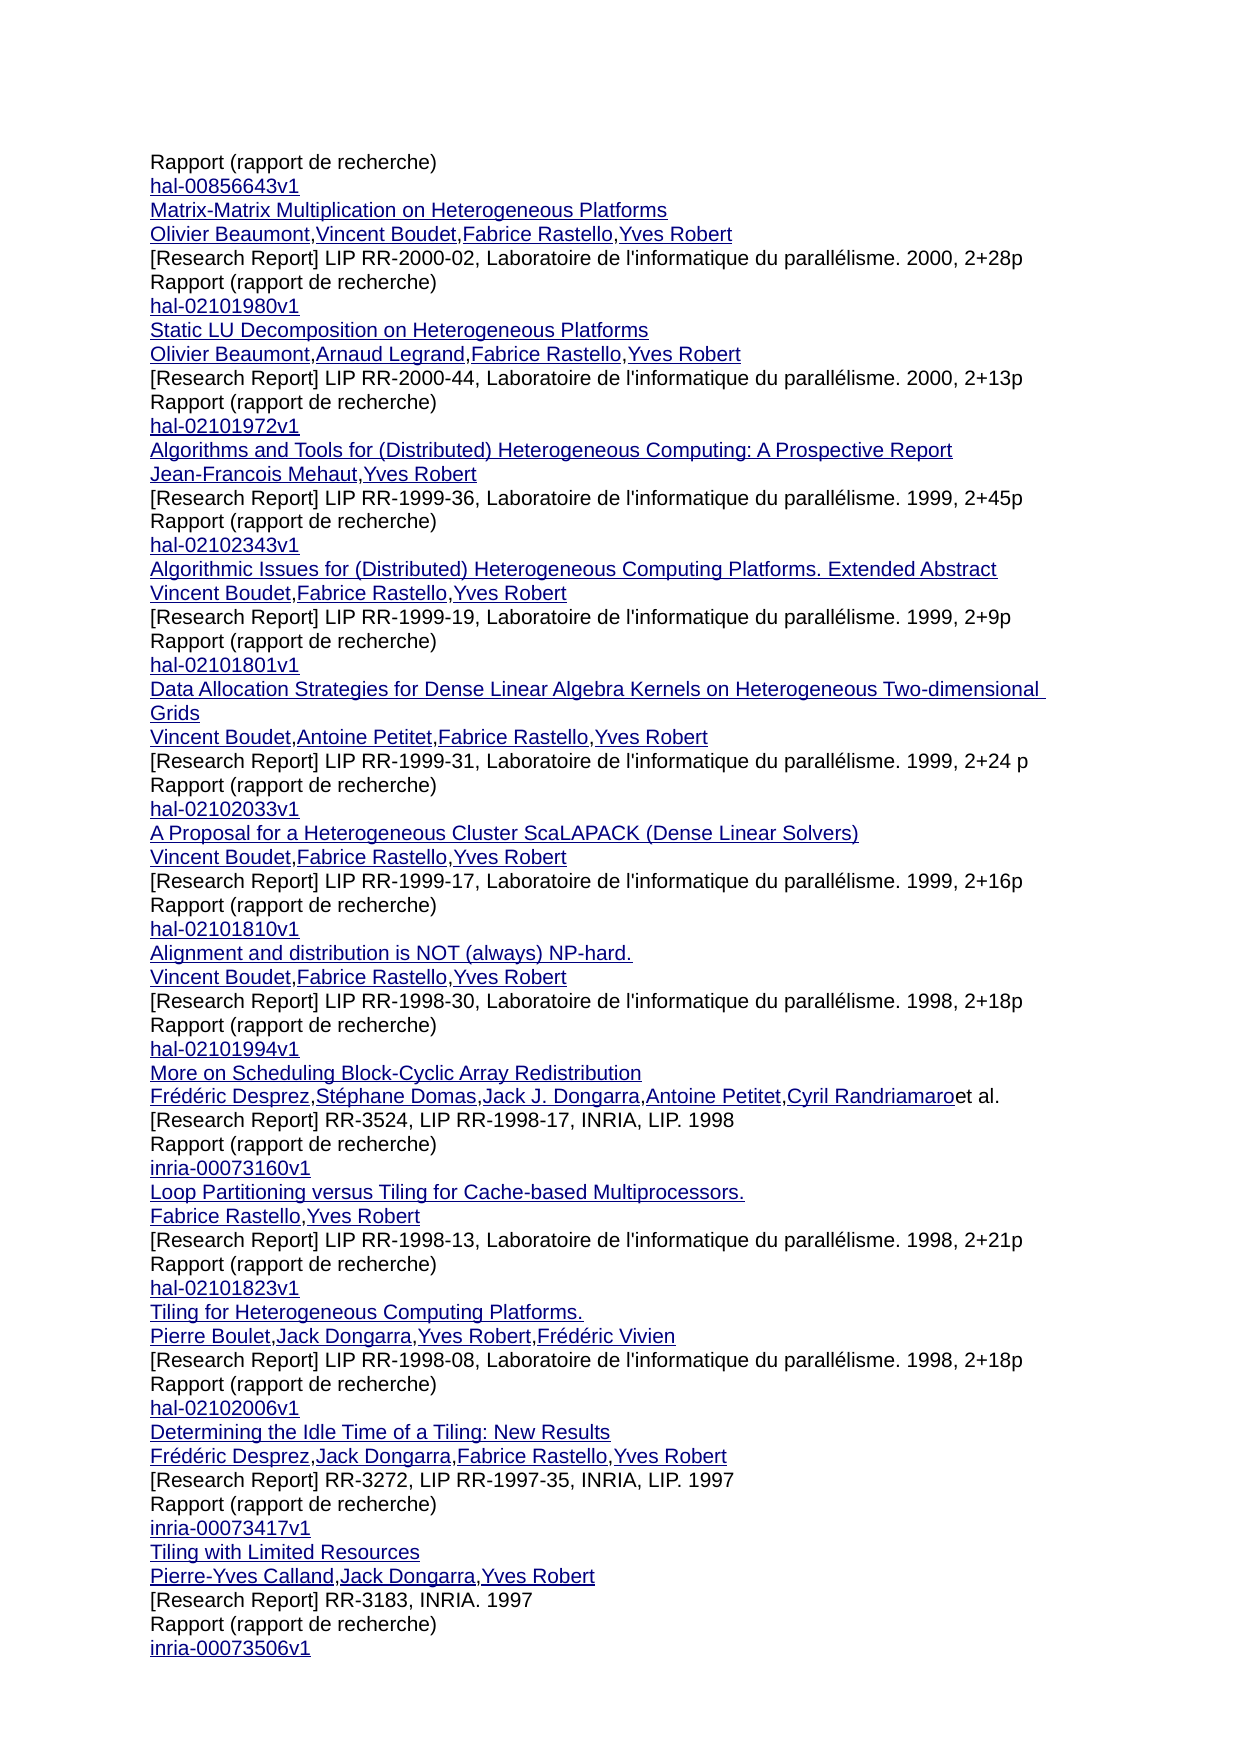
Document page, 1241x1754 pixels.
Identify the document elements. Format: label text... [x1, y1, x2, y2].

table_cell A Proposal for a Heterogeneous Cluster ScaLAPACK (Dense Linear Solvers) Vincent Boudet,Fabrice Rastello,Yves Robert [Research Report] LIP RR-1999-17, Laboratoire de l'informatique du parallélisme. 1999, 2+16p Rapport (rapport de recherche) hal-02101810v1 [150, 821, 1090, 941]
table_cell Static LU Decomposition on Heterogeneous Platforms Olivier Beaumont,Arnaud Legrand,Fabrice Rastello,Yves Robert [Research Report] LIP RR-2000-44, Laboratoire de l'informatique du parallélisme. 2000, 2+13p Rapport (rapport de recherche) hal-02101972v1 [150, 318, 1090, 437]
table_cell Algorithmic Issues for (Distributed) Heterogeneous Computing Platforms. Extended Abstract Vincent Boudet,Fabrice Rastello,Yves Robert [Research Report] LIP RR-1999-19, Laboratoire de l'informatique du parallélisme. 1999, 2+9p Rapport (rapport de recherche) hal-02101801v1 [150, 557, 1090, 677]
table_cell Determining the Idle Time of a Tiling: New Results Frédéric Desprez,Jack Dongarra,Fabrice Rastello,Yves Robert [Research Report] RR-3272, LIP RR-1997-35, INRIA, LIP. 1997 Rapport (rapport de recherche) inria-00073417v1 [150, 1420, 1090, 1539]
table_cell Alignment and distribution is NOT (always) NP-hard. Vincent Boudet,Fabrice Rastello,Yves Robert [Research Report] LIP RR-1998-30, Laboratoire de l'informatique du parallélisme. 1998, 2+18p Rapport (rapport de recherche) hal-02101994v1 [150, 941, 1090, 1060]
table_cell Tiling for Heterogeneous Computing Platforms. Pierre Boulet,Jack Dongarra,Yves Robert,Frédéric Vivien [Research Report] LIP RR-1998-08, Laboratoire de l'informatique du parallélisme. 1998, 2+18p Rapport (rapport de recherche) hal-02102006v1 [150, 1300, 1090, 1420]
table_cell Algorithms and Tools for (Distributed) Heterogeneous Computing: A Prospective Report Jean-Francois Mehaut,Yves Robert [Research Report] LIP RR-1999-36, Laboratoire de l'informatique du parallélisme. 1999, 2+45p Rapport (rapport de recherche) hal-02102343v1 [150, 438, 1090, 557]
table_cell Matrix-Matrix Multiplication on Heterogeneous Platforms Olivier Beaumont,Vincent Boudet,Fabrice Rastello,Yves Robert [Research Report] LIP RR-2000-02, Laboratoire de l'informatique du parallélisme. 2000, 2+28p Rapport (rapport de recherche) hal-02101980v1 [150, 198, 1090, 318]
table_cell Rapport (rapport de recherche) hal-00856643v1 [150, 150, 1090, 198]
table_cell Tiling with Limited Resources Pierre-Yves Calland,Jack Dongarra,Yves Robert [Research Report] RR-3183, INRIA. 1997 Rapport (rapport de recherche) inria-00073506v1 [150, 1540, 1090, 1659]
table_cell Data Allocation Strategies for Dense Linear Algebra Kernels on Heterogeneous Two-dimensional Grids Vincent Boudet,Antoine Petitet,Fabrice Rastello,Yves Robert [Research Report] LIP RR-1999-31, Laboratoire de l'informatique du parallélisme. 1999, 2+24 p Rapport (rapport de recherche) hal-02102033v1 [150, 677, 1090, 821]
table_cell Loop Partitioning versus Tiling for Cache-based Multiprocessors. Fabrice Rastello,Yves Robert [Research Report] LIP RR-1998-13, Laboratoire de l'informatique du parallélisme. 1998, 2+21p Rapport (rapport de recherche) hal-02101823v1 [150, 1180, 1090, 1300]
table_cell More on Scheduling Block-Cyclic Array Redistribution Frédéric Desprez,Stéphane Domas,Jack J. Dongarra,Antoine Petitet,Cyril Randriamaroet al. [Research Report] RR-3524, LIP RR-1998-17, INRIA, LIP. 1998 Rapport (rapport de recherche) inria-00073160v1 [150, 1060, 1090, 1180]
